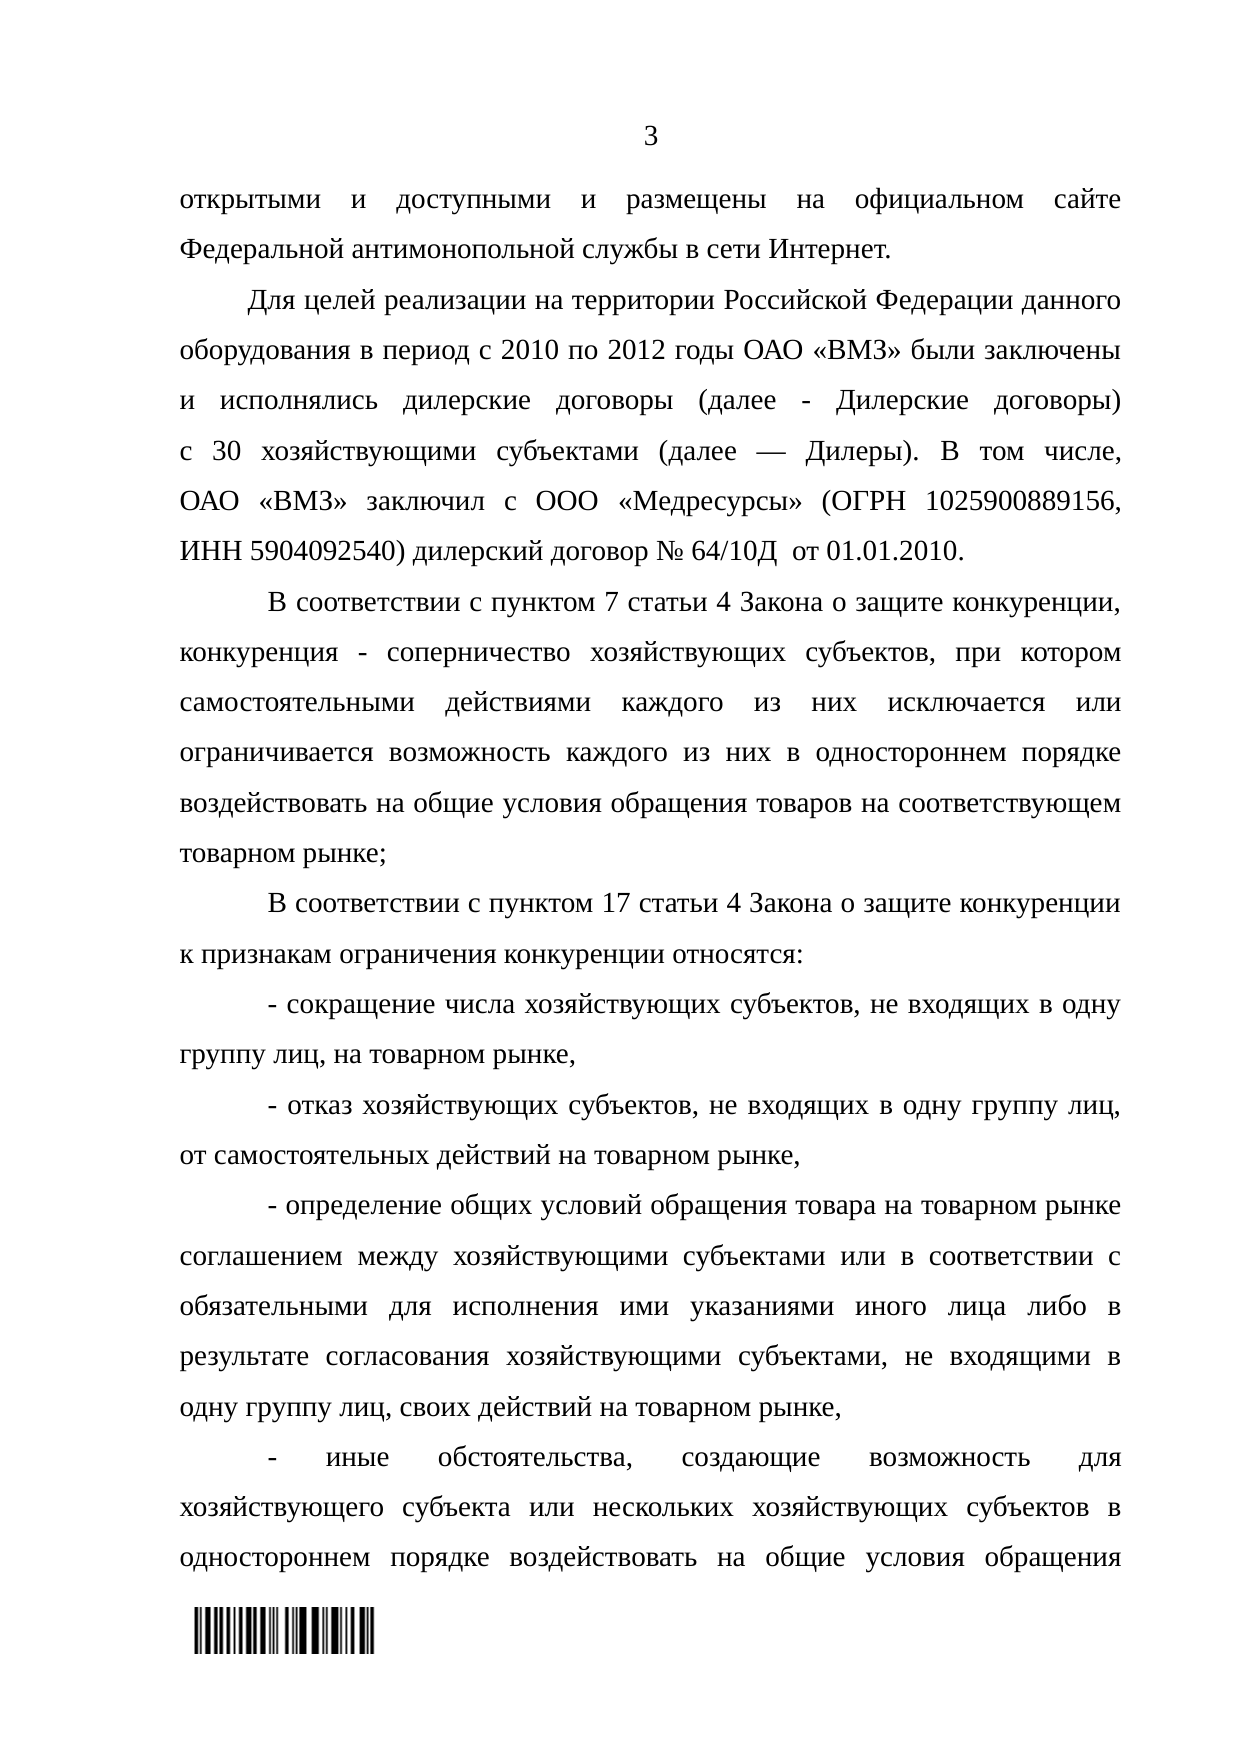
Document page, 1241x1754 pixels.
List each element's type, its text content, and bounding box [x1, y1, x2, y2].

picture [179, 1607, 392, 1654]
text - иные обстоятельства, создающие возможность для хозяйствующего субъекта или нескольких хозяйствующих субъектов в одностороннем порядке воздействовать на общие условия обращения [179, 1439, 1122, 1573]
text - отказ хозяйствующих субъектов, не входящих в одну группу лиц, от самостоятельных действий на товарном рынке, [179, 1087, 1122, 1171]
text - сокращение числа хозяйствующих субъектов, не входящих в одну группу лиц, на товарном рынке, [179, 986, 1122, 1070]
text В соответствии с пунктом 17 статьи 4 Закона о защите конкуренции к признакам ограничения конкуренции относятся: [179, 886, 1122, 969]
text - определение общих условий обращения товара на товарном рынке соглашением между хозяйствующими субъектами или в соответствии с обязательными для исполнения ими указаниями иного лица либо в результате согласования хозяйствующими субъектами, не входящими в одну группу лиц, своих действий на товарном рынке, [179, 1187, 1122, 1422]
text Для целей реализации на территории Российской Федерации данного оборудования в период с 2010 по 2012 годы ОАО «ВМЗ» были заключены и исполнялись дилерские договоры (далее - Дилерские договоры) с 30 хозяйствующими субъектами (далее — Дилеры). В том числе, ОАО «ВМЗ» заключил с ООО «Медресурсы» (ОГРН 1025900889156, ИНН 5904092540) дилерский договор № 64/10Д от 01.01.2010. [179, 282, 1122, 567]
list открытыми и доступными и размещены на официальном сайте Федеральной антимонопольной службы в сети Интернет. [179, 181, 1122, 265]
text В соответствии с пунктом 7 статьи 4 Закона о защите конкуренции, конкуренция - соперничество хозяйствующих субъектов, при котором самостоятельными действиями каждого из них исключается или ограничивается возможность каждого из них в одностороннем порядке воздействовать на общие условия обращения товаров на соответствующем товарном рынке; [179, 584, 1122, 869]
